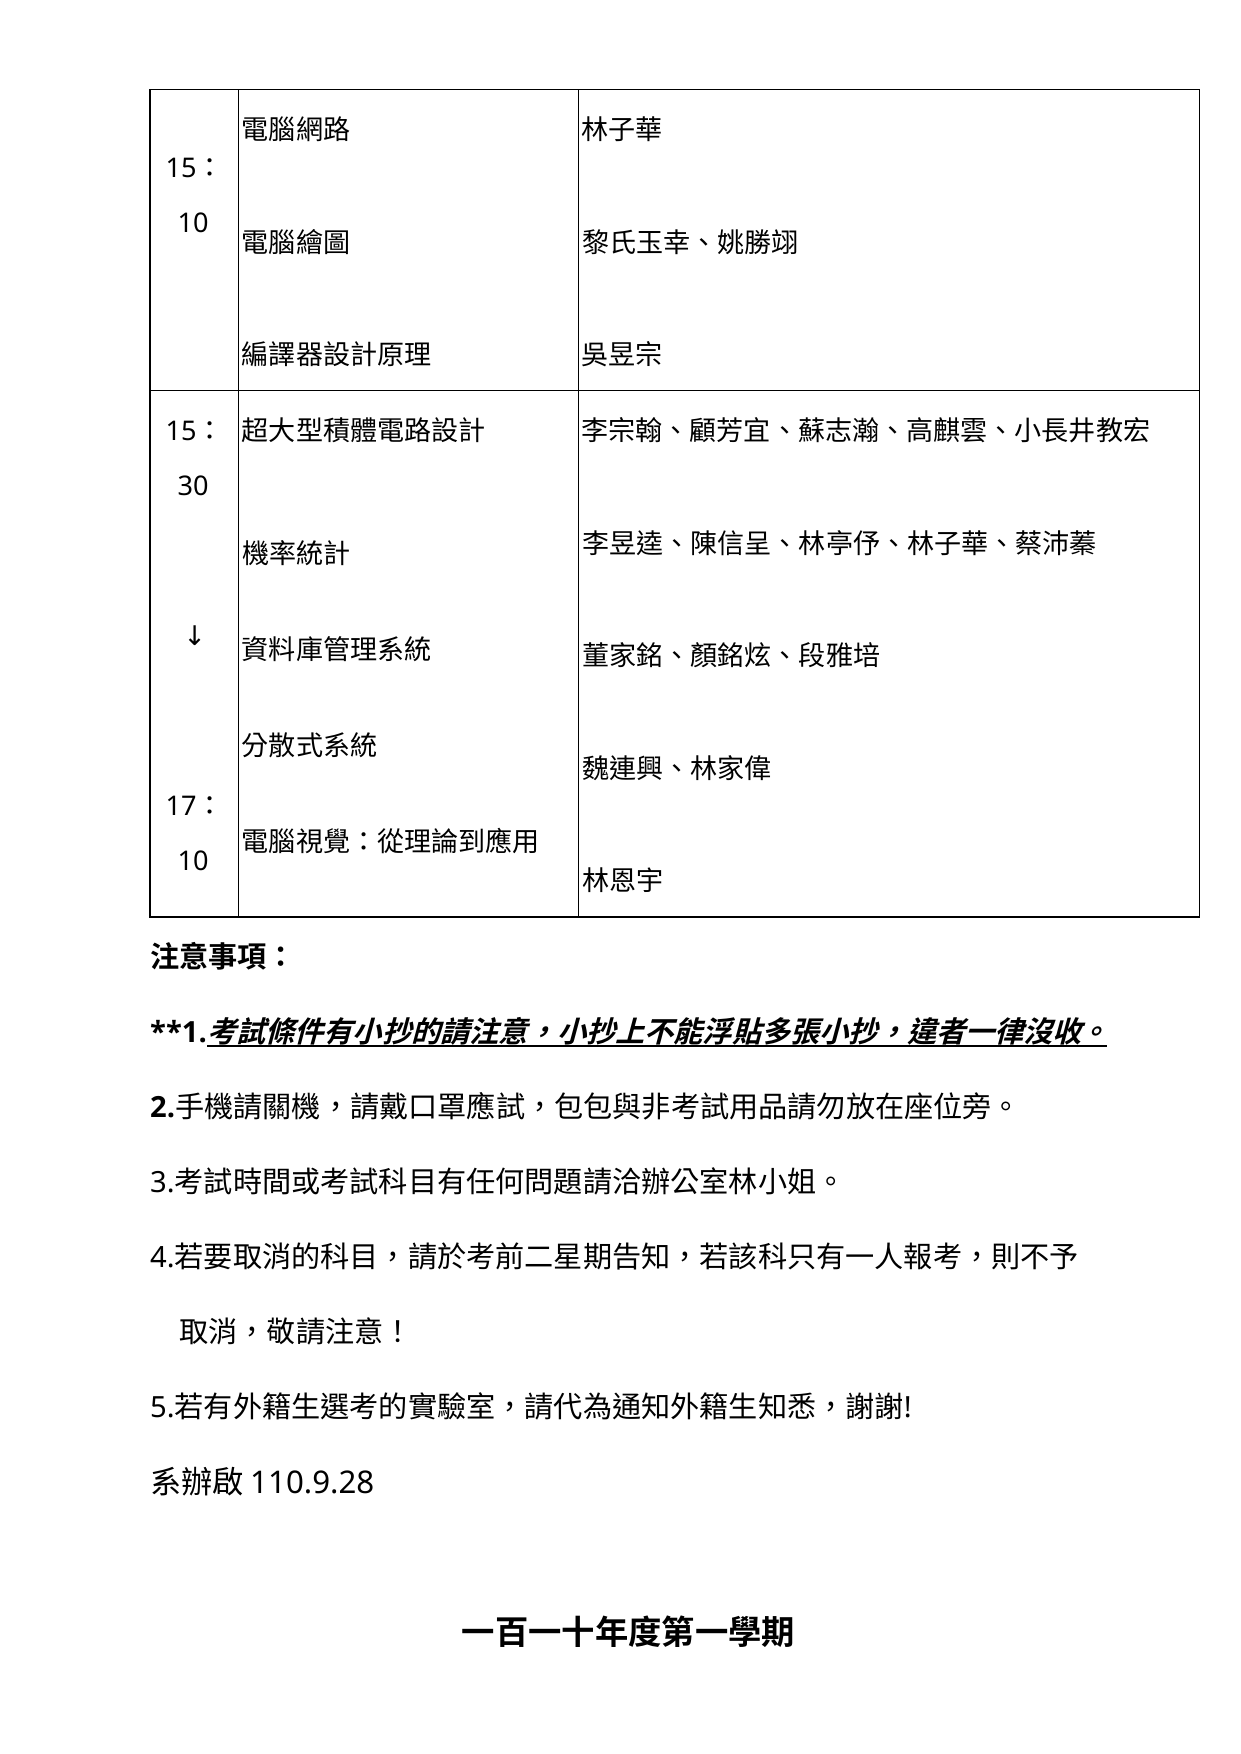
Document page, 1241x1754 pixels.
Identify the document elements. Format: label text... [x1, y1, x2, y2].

table_cell 李宗翰、顧芳宜、蘇志瀚、高麒雲、小長井教宏 李昱逵、陳信呈、林亭伃、林子華、蔡沛蓁 董家銘、顏銘炫、段雅培 魏連興、林家偉 林恩宇 [579, 391, 1199, 916]
text 一百一十年度第一學期 [150, 1592, 1106, 1667]
table_cell 15：10 [151, 90, 238, 390]
text 4.若要取消的科目，請於考前二星期告知，若該科只有一人報考，則不予取消，敬請注意！ [150, 1217, 1106, 1367]
text 注意事項： [150, 918, 1106, 992]
text **1.考試條件有小抄的請注意，小抄上不能浮貼多張小抄，違者一律沒收。 [150, 992, 1106, 1067]
table_cell 電腦網路 電腦繪圖 編譯器設計原理 [239, 90, 578, 390]
text 2.手機請關機，請戴口罩應試，包包與非考試用品請勿放在座位旁。 [150, 1067, 1106, 1142]
text 3.考試時間或考試科目有任何問題請洽辦公室林小姐。 [150, 1142, 1106, 1217]
text 5.若有外籍生選考的實驗室，請代為通知外籍生知悉，謝謝! 系辦啟110.9.28 [150, 1367, 1106, 1517]
table_cell 超大型積體電路設計 機率統計 資料庫管理系統 分散式系統 電腦視覺：從理論到應用 [239, 391, 578, 916]
table_cell 15：30 ↓ 17：10 [151, 391, 238, 916]
table_cell 林子華 黎氏玉幸、姚勝翊 吳昱宗 [579, 90, 1199, 390]
